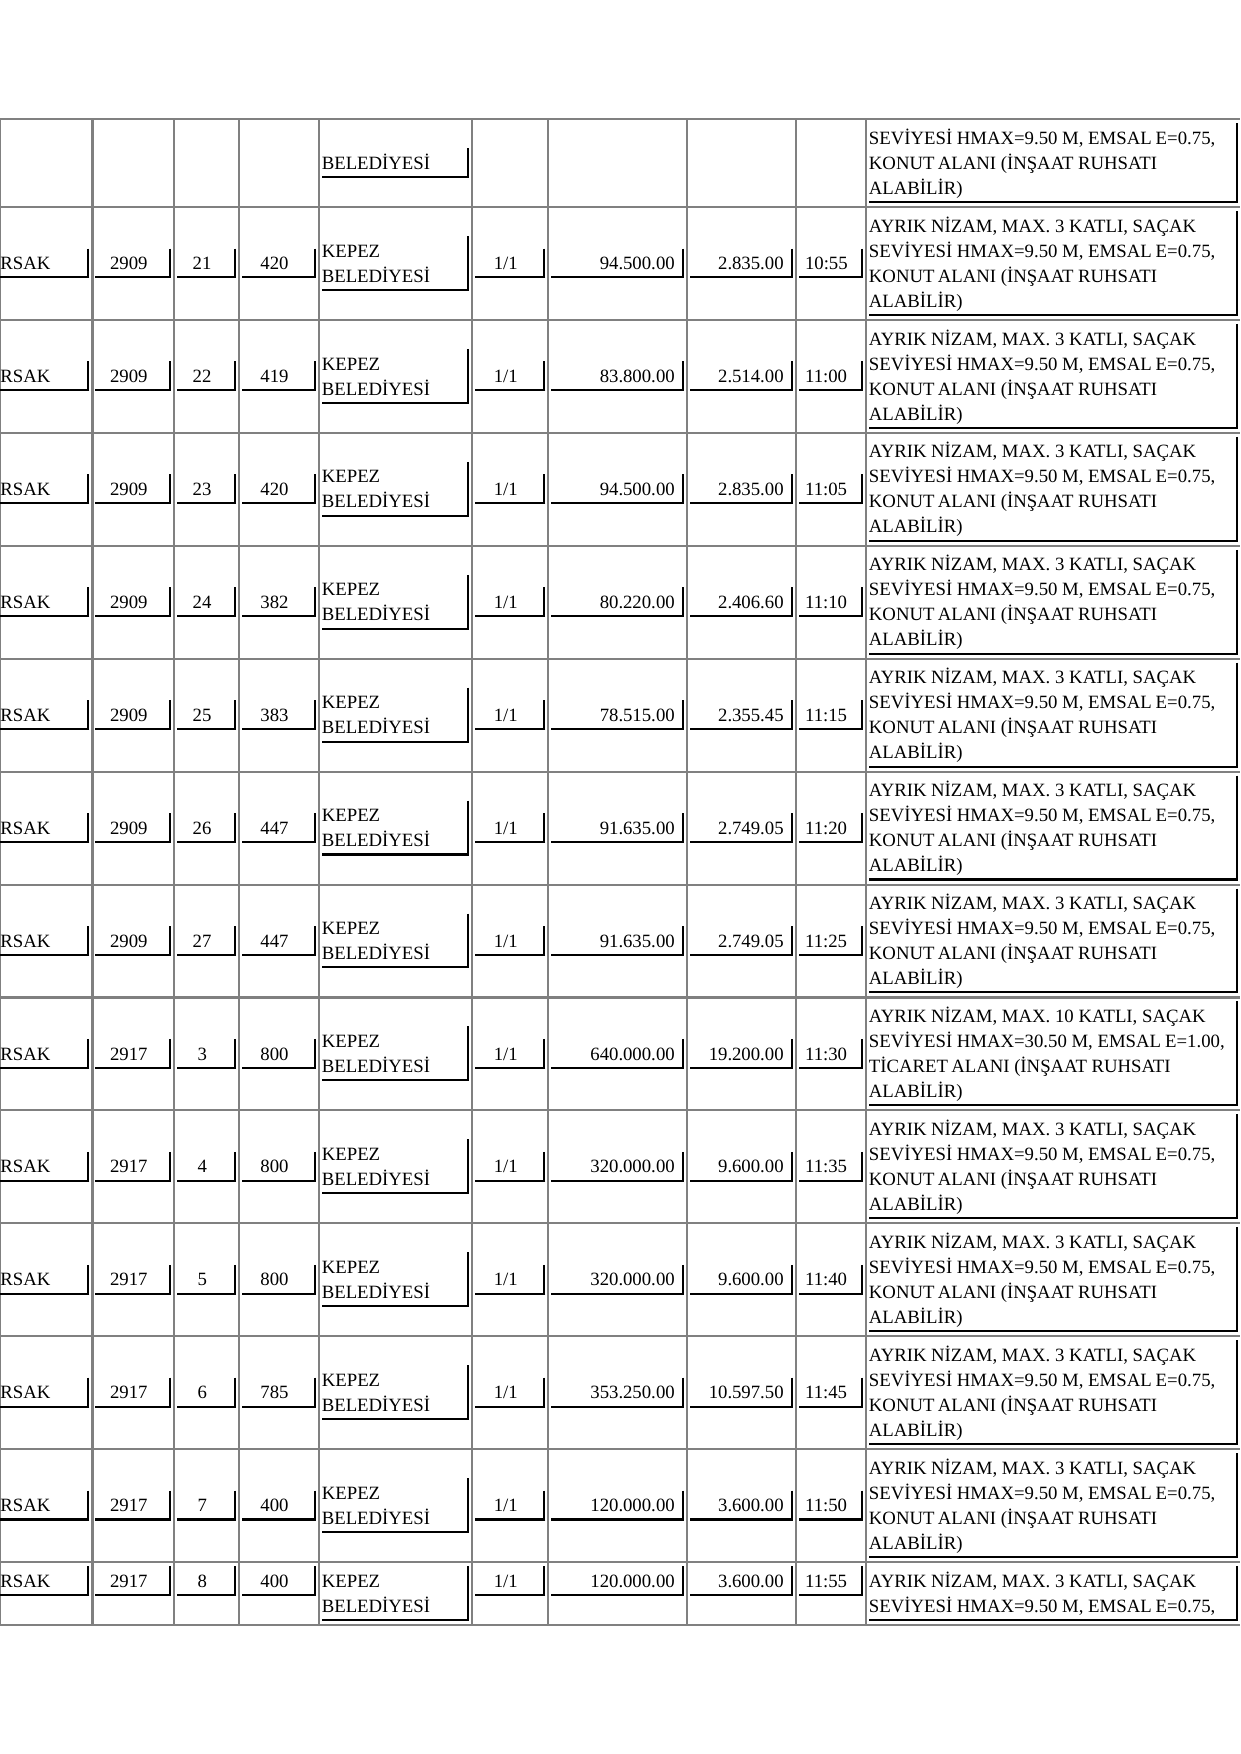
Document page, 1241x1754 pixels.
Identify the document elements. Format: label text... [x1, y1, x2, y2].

table_cell 2917 [94, 1450, 173, 1561]
table_cell VARSAK [1, 886, 91, 996]
table_cell 447 [240, 773, 318, 883]
table_cell 94.500.00 [549, 434, 686, 545]
table_cell VARSAK [1, 321, 91, 432]
table_cell 3.600.00 [688, 1450, 795, 1561]
table_cell VARSAK [1, 547, 91, 658]
table_cell 94.500.00 [549, 208, 686, 319]
table_cell VARSAK [1, 1450, 91, 1561]
table_cell 2917 [94, 999, 173, 1109]
table_cell 320.000.00 [549, 1224, 686, 1335]
table_cell 2909 [94, 773, 173, 883]
table_cell 1/1 [473, 547, 547, 658]
table_cell 2909 [94, 660, 173, 771]
table_cell 80.220.00 [549, 547, 686, 658]
table_cell [688, 120, 795, 206]
table_cell AYRIK NİZAM, MAX. 3 KATLI, SAÇAK SEVİYESİ HMAX=9.50 M, EMSAL E=0.75, KONUT ALANI (İNŞAAT RUHSATI ALABİLİR) [867, 321, 1240, 432]
table_cell 10.597.50 [688, 1337, 795, 1448]
table_cell AYRIK NİZAM, MAX. 3 KATLI, SAÇAK SEVİYESİ HMAX=9.50 M, EMSAL E=0.75, KONUT ALANI (İNŞAAT RUHSATI ALABİLİR) [867, 660, 1240, 771]
table_cell 640.000.00 [549, 999, 686, 1109]
table_cell 2.749.05 [688, 886, 795, 996]
table_cell KEPEZ BELEDİYESİ [320, 1224, 471, 1335]
table_cell AYRIK NİZAM, MAX. 3 KATLI, SAÇAK SEVİYESİ HMAX=9.50 M, EMSAL E=0.75, KONUT ALANI (İNŞAAT RUHSATI ALABİLİR) [867, 434, 1240, 545]
table_cell 24 [175, 547, 238, 658]
table_cell 11:50 [797, 1450, 865, 1561]
table_cell AYRIK NİZAM, MAX. 3 KATLI, SAÇAK SEVİYESİ HMAX=9.50 M, EMSAL E=0.75, KONUT ALANI (İNŞAAT RUHSATI ALABİLİR) [867, 1450, 1240, 1561]
table_cell 400 [240, 1563, 318, 1624]
table_cell [797, 120, 865, 206]
table_cell 3.600.00 [688, 1563, 795, 1624]
table_cell 1/1 [473, 1450, 547, 1561]
table_cell AYRIK NİZAM, MAX. 3 KATLI, SAÇAK SEVİYESİ HMAX=9.50 M, EMSAL E=0.75, KONUT ALANI (İNŞAAT RUHSATI ALABİLİR) [867, 886, 1240, 996]
table_cell 7 [175, 1450, 238, 1561]
table_cell KEPEZ BELEDİYESİ [320, 773, 471, 883]
table_cell 11:10 [797, 547, 865, 658]
table_cell 11:45 [797, 1337, 865, 1448]
table_cell 2.514.00 [688, 321, 795, 432]
table_cell 400 [240, 1450, 318, 1561]
table_cell 320.000.00 [549, 1111, 686, 1222]
table_cell 2909 [94, 434, 173, 545]
table_cell 2917 [94, 1563, 173, 1624]
table_cell SEVİYESİ HMAX=9.50 M, EMSAL E=0.75, KONUT ALANI (İNŞAAT RUHSATI ALABİLİR) [867, 120, 1240, 206]
table_cell 4 [175, 1111, 238, 1222]
table_cell 3 [175, 999, 238, 1109]
table_cell 800 [240, 999, 318, 1109]
table_cell 1/1 [473, 660, 547, 771]
table_cell VARSAK [1, 1111, 91, 1222]
table_cell [94, 120, 173, 206]
table_cell 1/1 [473, 999, 547, 1109]
table_cell 420 [240, 208, 318, 319]
table_cell KEPEZ BELEDİYESİ [320, 999, 471, 1109]
table_cell 9.600.00 [688, 1224, 795, 1335]
table_cell 120.000.00 [549, 1450, 686, 1561]
table_cell VARSAK [1, 1224, 91, 1335]
table_cell 1/1 [473, 1337, 547, 1448]
table_cell 9.600.00 [688, 1111, 795, 1222]
table_cell 27 [175, 886, 238, 996]
table_cell 1/1 [473, 208, 547, 319]
table_cell KEPEZ BELEDİYESİ [320, 434, 471, 545]
table_cell 420 [240, 434, 318, 545]
table_cell VARSAK [1, 773, 91, 883]
table_cell 11:25 [797, 886, 865, 996]
table_cell 10:55 [797, 208, 865, 319]
table_cell 1/1 [473, 773, 547, 883]
table_cell 2.835.00 [688, 434, 795, 545]
table_cell 11:15 [797, 660, 865, 771]
table_cell KEPEZ BELEDİYESİ [320, 547, 471, 658]
table_cell VARSAK [1, 999, 91, 1109]
table_cell 2.355.45 [688, 660, 795, 771]
table_cell 353.250.00 [549, 1337, 686, 1448]
table_cell 2917 [94, 1224, 173, 1335]
table_cell KEPEZ BELEDİYESİ [320, 1111, 471, 1222]
table_cell 800 [240, 1224, 318, 1335]
table_cell KEPEZ BELEDİYESİ [320, 660, 471, 771]
table_cell 6 [175, 1337, 238, 1448]
table_cell 25 [175, 660, 238, 771]
table_cell 26 [175, 773, 238, 883]
table_cell 800 [240, 1111, 318, 1222]
table_cell KEPEZ BELEDİYESİ [320, 208, 471, 319]
table_cell 2917 [94, 1111, 173, 1222]
table_cell KEPEZ BELEDİYESİ [320, 1563, 471, 1624]
table_cell VARSAK [1, 120, 91, 206]
table_cell 83.800.00 [549, 321, 686, 432]
table_cell 419 [240, 321, 318, 432]
table_cell VARSAK [1, 434, 91, 545]
table_cell 2909 [94, 547, 173, 658]
table_cell 11:05 [797, 434, 865, 545]
table_cell [240, 120, 318, 206]
table_cell 11:00 [797, 321, 865, 432]
table_cell 11:20 [797, 773, 865, 883]
table_cell 2917 [94, 1337, 173, 1448]
table_cell AYRIK NİZAM, MAX. 10 KATLI, SAÇAK SEVİYESİ HMAX=30.50 M, EMSAL E=1.00, TİCARET ALANI (İNŞAAT RUHSATI ALABİLİR) [867, 999, 1240, 1109]
table_cell 383 [240, 660, 318, 771]
table_cell AYRIK NİZAM, MAX. 3 KATLI, SAÇAK SEVİYESİ HMAX=9.50 M, EMSAL E=0.75, KONUT ALANI (İNŞAAT RUHSATI ALABİLİR) [867, 1111, 1240, 1222]
table_cell 21 [175, 208, 238, 319]
table_cell 2.406.60 [688, 547, 795, 658]
table_cell AYRIK NİZAM, MAX. 3 KATLI, SAÇAK SEVİYESİ HMAX=9.50 M, EMSAL E=0.75, [867, 1563, 1240, 1624]
table_cell 2909 [94, 321, 173, 432]
table_cell 1/1 [473, 1563, 547, 1624]
table_cell 1/1 [473, 321, 547, 432]
table_cell AYRIK NİZAM, MAX. 3 KATLI, SAÇAK SEVİYESİ HMAX=9.50 M, EMSAL E=0.75, KONUT ALANI (İNŞAAT RUHSATI ALABİLİR) [867, 1224, 1240, 1335]
table_cell VARSAK [1, 208, 91, 319]
table_cell 1/1 [473, 1224, 547, 1335]
table_cell AYRIK NİZAM, MAX. 3 KATLI, SAÇAK SEVİYESİ HMAX=9.50 M, EMSAL E=0.75, KONUT ALANI (İNŞAAT RUHSATI ALABİLİR) [867, 773, 1240, 883]
table_cell KEPEZ BELEDİYESİ [320, 886, 471, 996]
table_cell AYRIK NİZAM, MAX. 3 KATLI, SAÇAK SEVİYESİ HMAX=9.50 M, EMSAL E=0.75, KONUT ALANI (İNŞAAT RUHSATI ALABİLİR) [867, 1337, 1240, 1448]
table_cell KEPEZ BELEDİYESİ [320, 1337, 471, 1448]
table_cell 2909 [94, 886, 173, 996]
table_cell 23 [175, 434, 238, 545]
table_cell 19.200.00 [688, 999, 795, 1109]
table_cell BELEDİYESİ [320, 120, 471, 206]
table_cell 1/1 [473, 434, 547, 545]
table_cell 8 [175, 1563, 238, 1624]
table_cell [473, 120, 547, 206]
table_cell 1/1 [473, 1111, 547, 1222]
table_cell 11:55 [797, 1563, 865, 1624]
table_cell 22 [175, 321, 238, 432]
table_cell 2909 [94, 208, 173, 319]
table_cell 11:40 [797, 1224, 865, 1335]
table_cell [549, 120, 686, 206]
table_cell 382 [240, 547, 318, 658]
table_cell 2.835.00 [688, 208, 795, 319]
table_cell VARSAK [1, 1563, 91, 1624]
table_cell 5 [175, 1224, 238, 1335]
table_cell 447 [240, 886, 318, 996]
table_cell AYRIK NİZAM, MAX. 3 KATLI, SAÇAK SEVİYESİ HMAX=9.50 M, EMSAL E=0.75, KONUT ALANI (İNŞAAT RUHSATI ALABİLİR) [867, 547, 1240, 658]
table_cell 1/1 [473, 886, 547, 996]
table_cell [175, 120, 238, 206]
table_cell 2.749.05 [688, 773, 795, 883]
table_cell 785 [240, 1337, 318, 1448]
table_cell 11:35 [797, 1111, 865, 1222]
table_cell VARSAK [1, 1337, 91, 1448]
table_cell 120.000.00 [549, 1563, 686, 1624]
table_cell KEPEZ BELEDİYESİ [320, 321, 471, 432]
table_cell 78.515.00 [549, 660, 686, 771]
table_cell AYRIK NİZAM, MAX. 3 KATLI, SAÇAK SEVİYESİ HMAX=9.50 M, EMSAL E=0.75, KONUT ALANI (İNŞAAT RUHSATI ALABİLİR) [867, 208, 1240, 319]
table_cell 91.635.00 [549, 886, 686, 996]
table_cell 11:30 [797, 999, 865, 1109]
table_cell VARSAK [1, 660, 91, 771]
table_cell KEPEZ BELEDİYESİ [320, 1450, 471, 1561]
table_cell 91.635.00 [549, 773, 686, 883]
